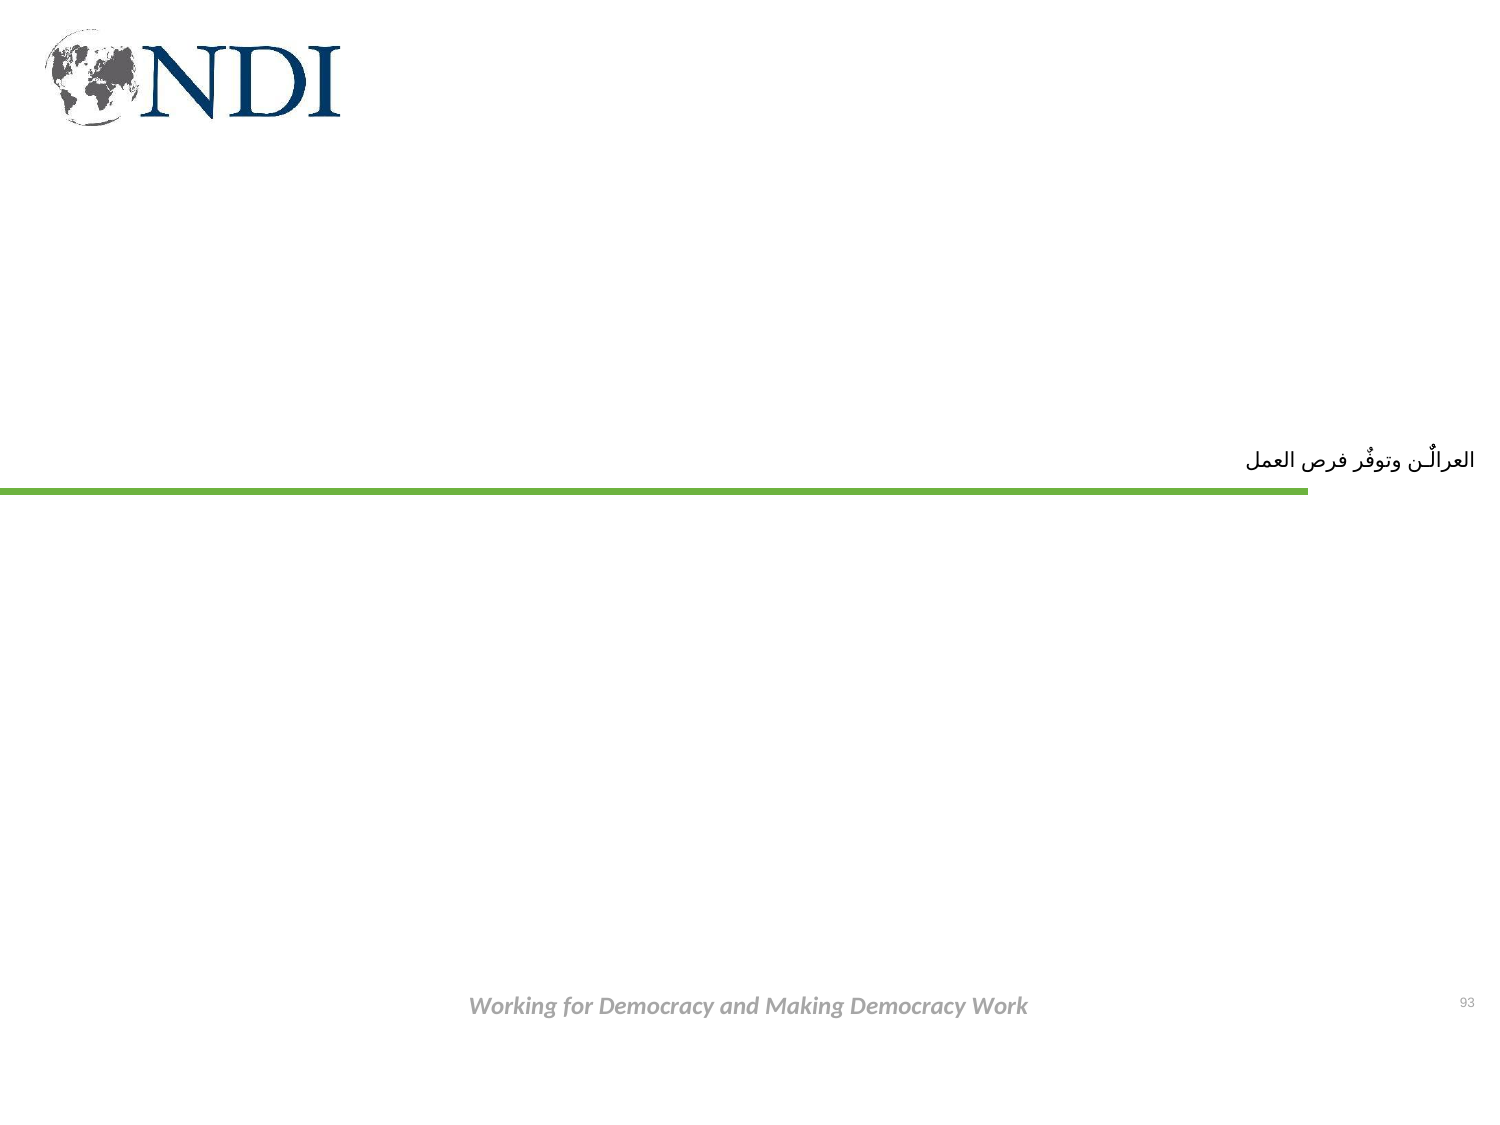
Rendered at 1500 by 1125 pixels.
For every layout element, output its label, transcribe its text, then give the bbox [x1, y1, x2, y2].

text العرالٌٌـن وتوفٌر فرص العمل [150, 448, 1475, 472]
text 93 Working for Democracy and Making Democracy Work [177, 990, 1475, 1021]
